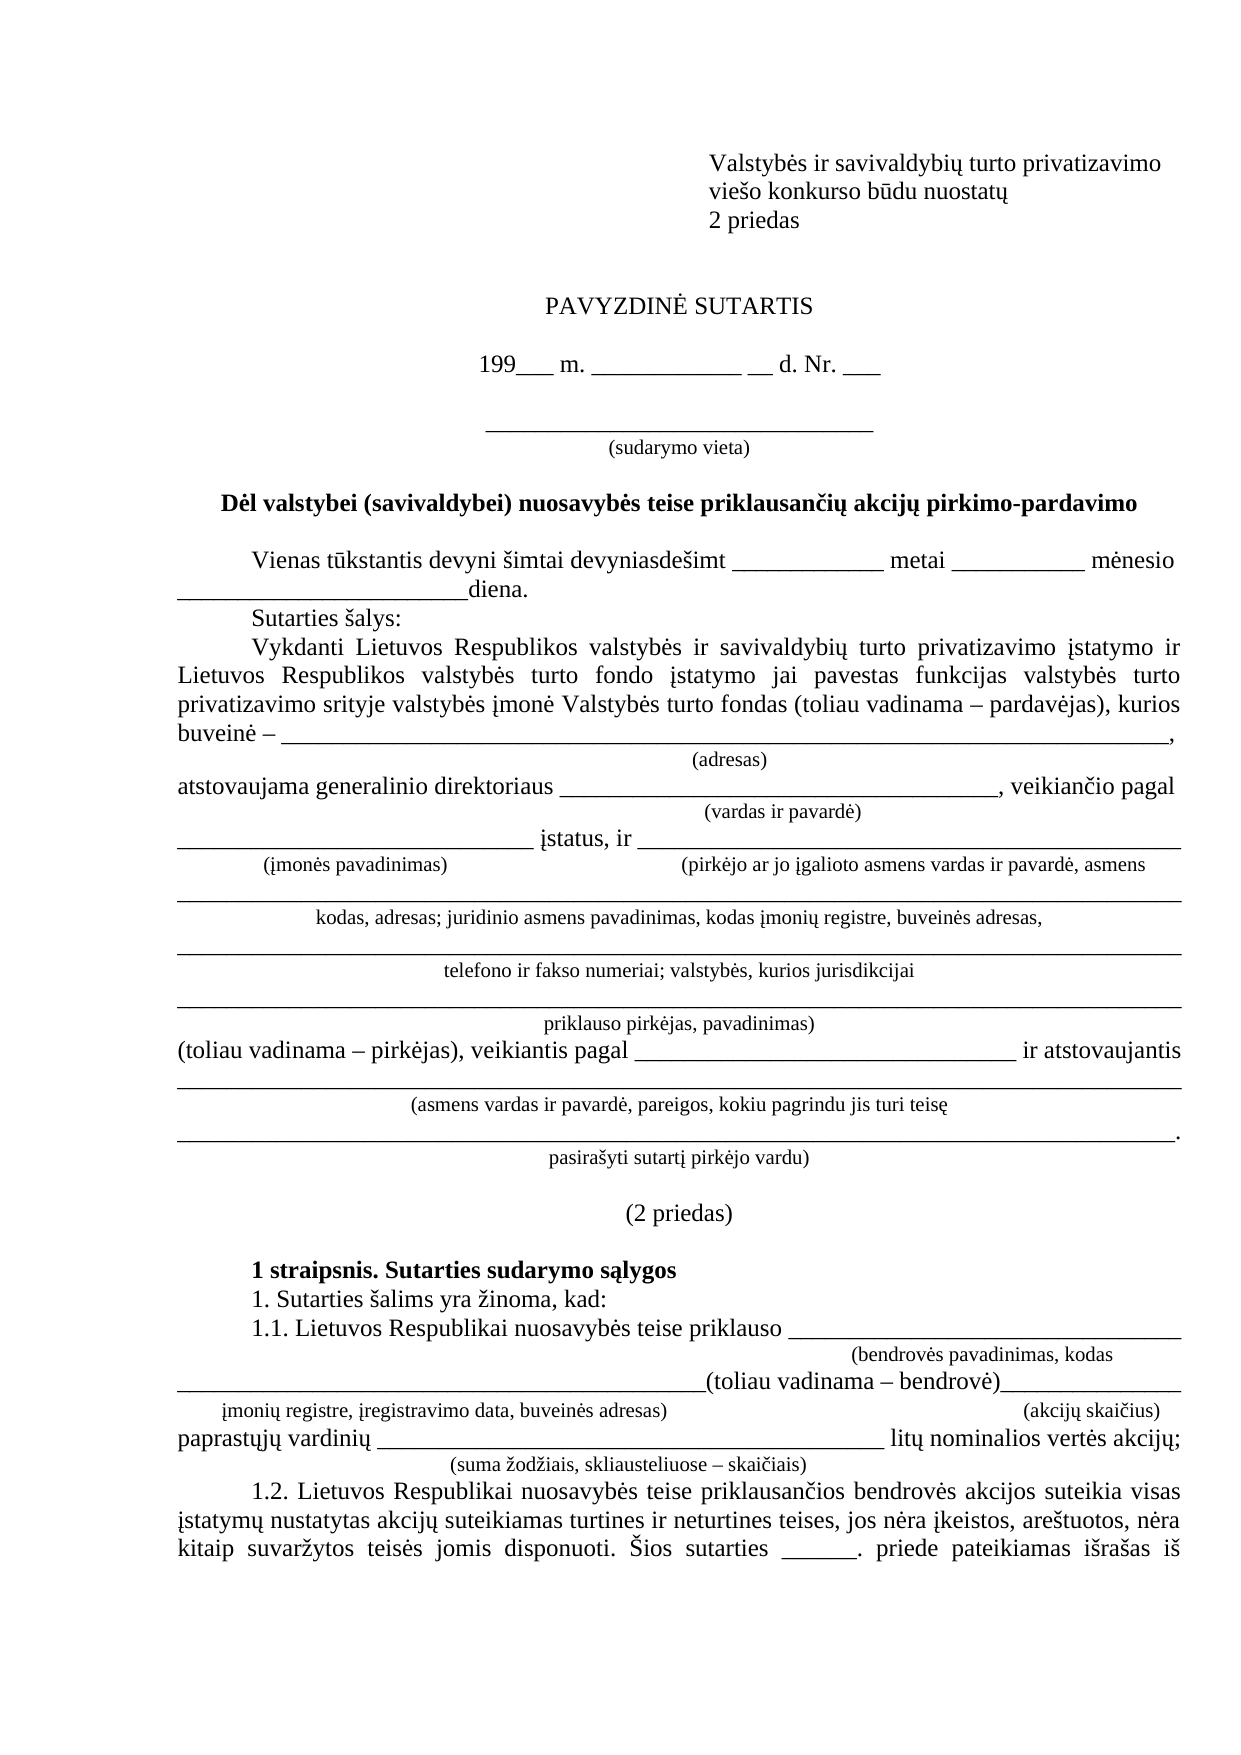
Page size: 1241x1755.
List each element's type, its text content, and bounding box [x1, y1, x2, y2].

text Vykdanti Lietuvos Respublikos valstybės ir savivaldybių turto privatizavimo įstatymo ir Lietuvos Respublikos valstybės turto fondo įstatymo jai pavestas funkcijas valstybės turto privatizavimo srityje valstybės įmonė Valstybės turto fondas (toliau vadinama – pardavėjas), kurios buveinė – , [177, 632, 1181, 747]
text (adresas) [177, 747, 1181, 771]
text (asmens vardas ir pavardė, pareigos, kokiu pagrindu jis turi teisę [177, 1092, 1181, 1116]
text PAVYZDINĖ SUTARTIS [177, 291, 1181, 320]
text 199___ m. ____________ __ d. Nr. ___ [177, 349, 1181, 378]
text viešo konkurso būdu nuostatų [177, 176, 1181, 205]
text kodas, adresas; juridinio asmens pavadinimas, kodas įmonių registre, buveinės adresas, [177, 905, 1181, 929]
text (suma žodžiais, skliausteliuose – skaičiais) [177, 1452, 1181, 1476]
text atstovaujama generalinio direktoriaus , veikiančio pagal [177, 771, 1181, 799]
text _______________________________ [177, 406, 1181, 435]
text (bendrovės pavadinimas, kodas [177, 1342, 1181, 1366]
text Sutarties šalys: [177, 603, 1181, 632]
text pasirašyti sutartį pirkėjo vardu) [177, 1145, 1181, 1169]
text Valstybės ir savivaldybių turto privatizavimo [177, 148, 1181, 176]
text (toliau vadinama – bendrovė) [177, 1366, 1181, 1394]
text paprastųjų vardinių litų nominalios vertės akcijų; [177, 1423, 1181, 1452]
text (sudarymo vieta) [177, 435, 1181, 459]
text 2 priedas [177, 205, 1181, 234]
text (2 priedas) [177, 1198, 1181, 1227]
text įstatus, ir [177, 823, 1181, 852]
text telefono ir fakso numeriai; valstybės, kurios jurisdikcijai [177, 958, 1181, 982]
text įmonių registre, įregistravimo data, buveinės adresas) (akcijų skaičius) [177, 1394, 1181, 1423]
text 1.1. Lietuvos Respublikai nuosavybės teise priklauso [177, 1313, 1181, 1342]
text 1.2. Lietuvos Respublikai nuosavybės teise priklausančios bendrovės akcijos suteikia visas įstatymų nustatytas akcijų suteikiamas turtines ir neturtines teises, jos nėra įkeistos, areštuotos, nėra kitaip suvaržytos teisės jomis disponuoti. Šios sutarties ______. priede pateikiamas išrašas iš [177, 1476, 1181, 1562]
text (vardas ir pavardė) [177, 799, 1181, 823]
text priklauso pirkėjas, pavadinimas) [177, 1011, 1181, 1035]
text Dėl valstybei (savivaldybei) nuosavybės teise priklausančių akcijų pirkimo-pardavimo [177, 488, 1181, 517]
text (toliau vadinama – pirkėjas), veikiantis pagal ir atstovaujantis [177, 1035, 1181, 1063]
text diena. [177, 574, 1181, 603]
text 1 straipsnis. Sutarties sudarymo sąlygos [177, 1255, 1181, 1284]
text (įmonės pavadinimas) (pirkėjo ar jo įgalioto asmens vardas ir pavardė, asmens [177, 852, 1181, 876]
text 1. Sutarties šalims yra žinoma, kad: [177, 1284, 1181, 1313]
text . [177, 1116, 1181, 1145]
text Vienas tūkstantis devyni šimtai devyniasdešimt metai mėnesio [177, 545, 1181, 574]
